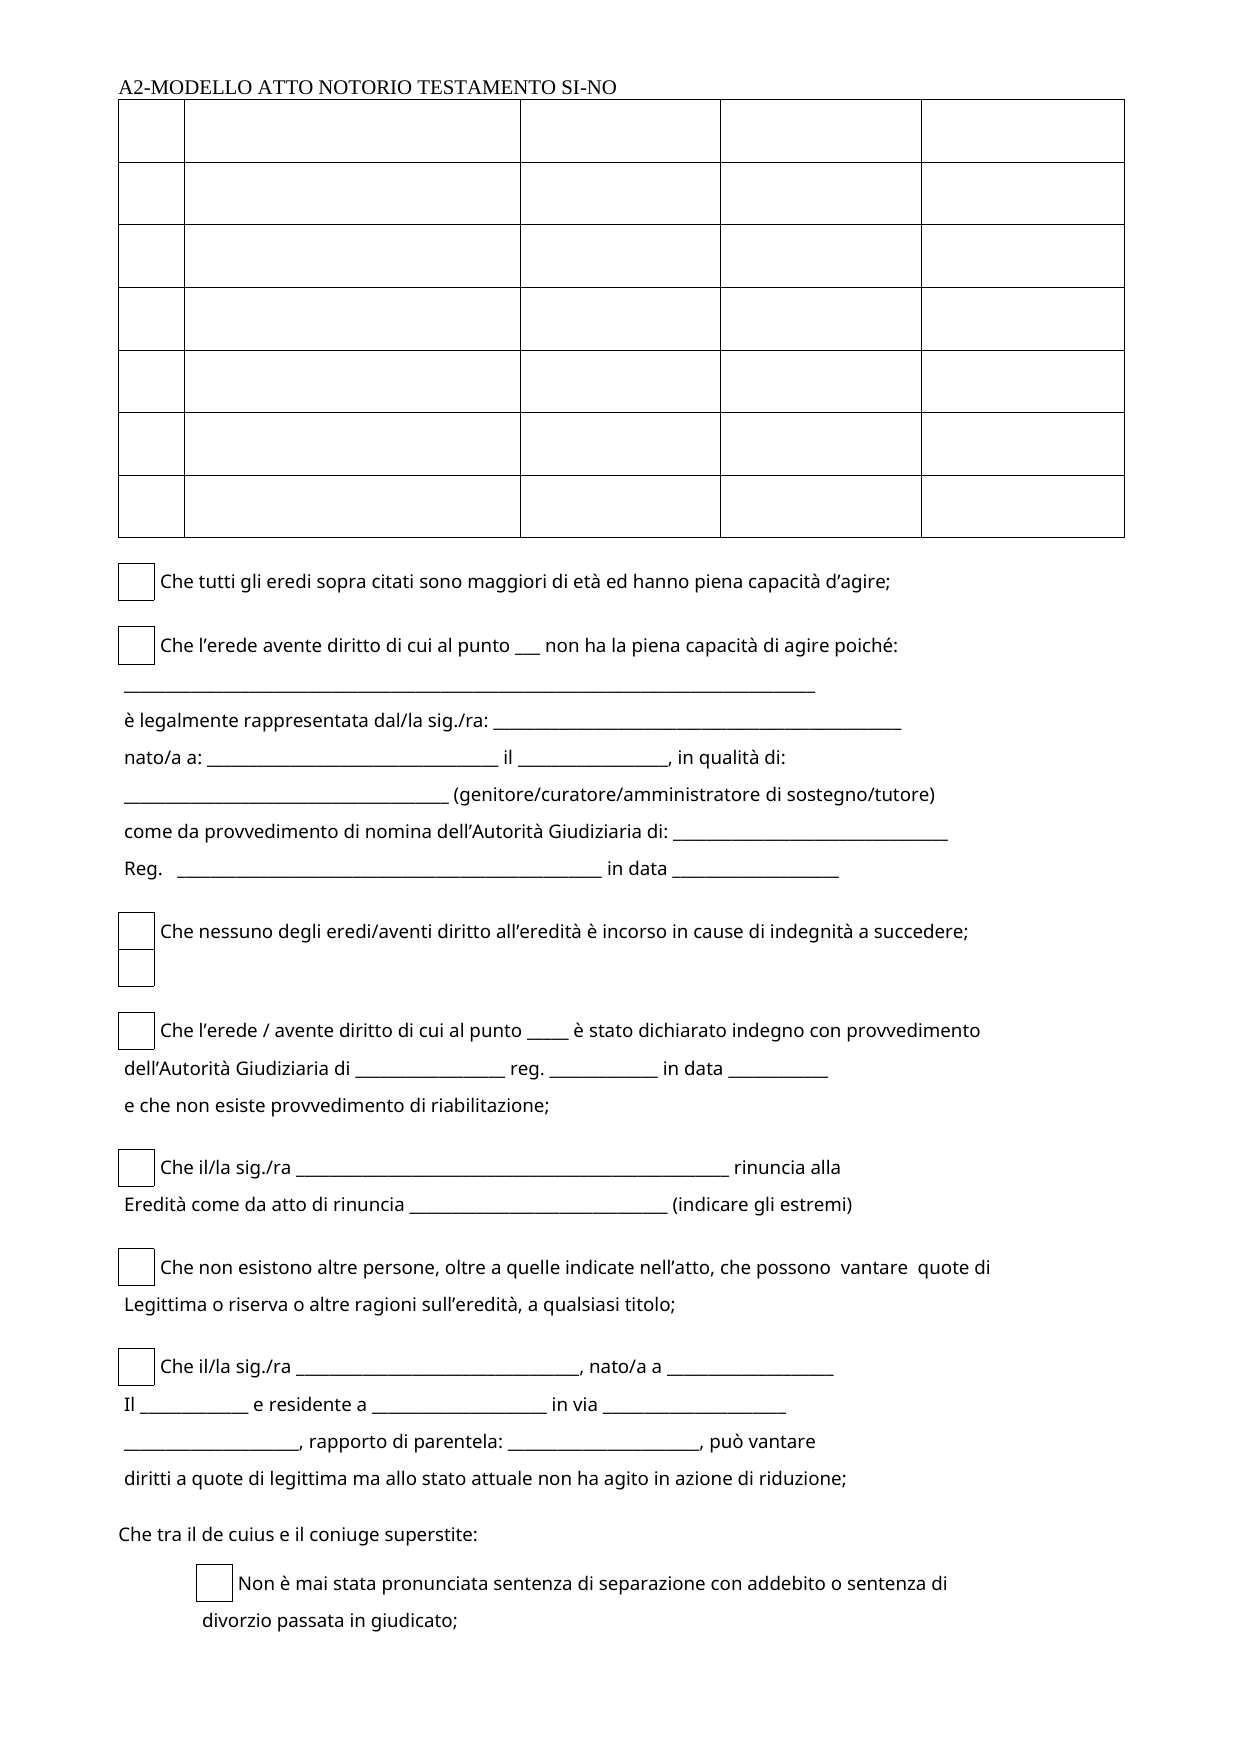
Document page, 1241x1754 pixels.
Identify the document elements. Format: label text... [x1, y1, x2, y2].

table_cell [119, 225, 184, 287]
table_cell [521, 163, 720, 224]
table_cell [185, 100, 520, 162]
table_header Non è mai stata pronunciata sentenza di separazione con addebito o sentenza di [233, 1564, 1122, 1601]
table_cell [922, 413, 1124, 475]
table_cell [721, 288, 921, 349]
table_header [197, 1565, 232, 1601]
table_cell [521, 351, 720, 412]
table_cell nato/a a: ___________________________________ il __________________, in qualità di: [118, 739, 1123, 776]
table_cell [721, 476, 921, 537]
table_header [119, 913, 154, 949]
table_cell [721, 225, 921, 287]
table_cell [521, 413, 720, 475]
table_cell _____________________, rapporto di parentela: _______________________, può vantare [118, 1422, 1123, 1459]
table_cell Il _____________ e residente a _____________________ in via ______________________ [118, 1385, 1123, 1422]
table_cell [922, 100, 1124, 162]
table_cell [922, 351, 1124, 412]
table_cell diritti a quote di legittima ma allo stato attuale non ha agito in azione di riduzione; [118, 1459, 1123, 1496]
table_cell [119, 163, 184, 224]
table_cell [721, 351, 921, 412]
table_cell [185, 413, 520, 475]
table_header Che tutti gli eredi sopra citati sono maggiori di età ed hanno piena capacità d’agire; [155, 563, 1123, 600]
table_header [119, 1249, 154, 1285]
table_cell [721, 163, 921, 224]
table_header Che l’erede / avente diritto di cui al punto _____ è stato dichiarato indegno con provvedimento [155, 1012, 1123, 1049]
table_cell [922, 288, 1124, 349]
table_cell [922, 163, 1124, 224]
table_cell [521, 100, 720, 162]
table_cell [185, 288, 520, 349]
table_cell [119, 476, 184, 537]
text Che tra il de cuius e il coniuge superstite: [118, 1522, 1122, 1547]
table_cell è legalmente rappresentata dal/la sig./ra: _________________________________________________ [118, 702, 1123, 739]
table_cell Eredità come da atto di rinuncia _______________________________ (indicare gli estremi) [118, 1186, 1123, 1223]
table_cell [922, 476, 1124, 537]
table_header Che non esistono altre persone, oltre a quelle indicate nell’atto, che possono vantare quote di [155, 1248, 1123, 1285]
table_cell [119, 351, 184, 412]
table_cell [721, 413, 921, 475]
table_cell [185, 225, 520, 287]
table_cell [721, 100, 921, 162]
table_header [119, 950, 154, 986]
table_cell e che non esiste provvedimento di riabilitazione; [118, 1086, 1123, 1123]
table_cell [119, 288, 184, 349]
table_cell [119, 413, 184, 475]
table_header [119, 564, 154, 600]
table_header Che il/la sig./ra ____________________________________________________ rinuncia alla [155, 1149, 1123, 1186]
table_header [119, 1013, 154, 1049]
table_cell [521, 476, 720, 537]
table_cell [185, 476, 520, 537]
table_header [119, 1349, 154, 1385]
table_cell [922, 225, 1124, 287]
table_cell Legittima o riserva o altre ragioni sull’eredità, a qualsiasi titolo; [118, 1285, 1123, 1322]
table_cell come da provvedimento di nomina dell’Autorità Giudiziaria di: _________________________________ [118, 813, 1123, 849]
table_cell [521, 288, 720, 349]
table_header [119, 627, 154, 664]
table_cell [119, 100, 184, 162]
table_header Che l’erede avente diritto di cui al punto ___ non ha la piena capacità di agire poiché: [155, 626, 1123, 664]
table_cell Reg. ___________________________________________________ in data ____________________ [118, 850, 1123, 887]
table_cell dell’Autorità Giudiziaria di __________________ reg. _____________ in data ____________ [118, 1049, 1123, 1086]
table_cell [185, 351, 520, 412]
table_header Che nessuno degli eredi/aventi diritto all’eredità è incorso in cause di indegnità a succedere; [155, 912, 1123, 949]
table_header [119, 1150, 154, 1186]
table_cell [185, 163, 520, 224]
table_cell [521, 225, 720, 287]
table_header [155, 949, 1123, 986]
table_header Che il/la sig./ra __________________________________, nato/a a ____________________ [155, 1348, 1123, 1385]
table_cell divorzio passata in giudicato; [196, 1601, 1122, 1638]
table_cell _______________________________________ (genitore/curatore/amministratore di sostegno/tutore) [118, 776, 1123, 813]
table_cell ___________________________________________________________________________________ [118, 664, 1123, 702]
